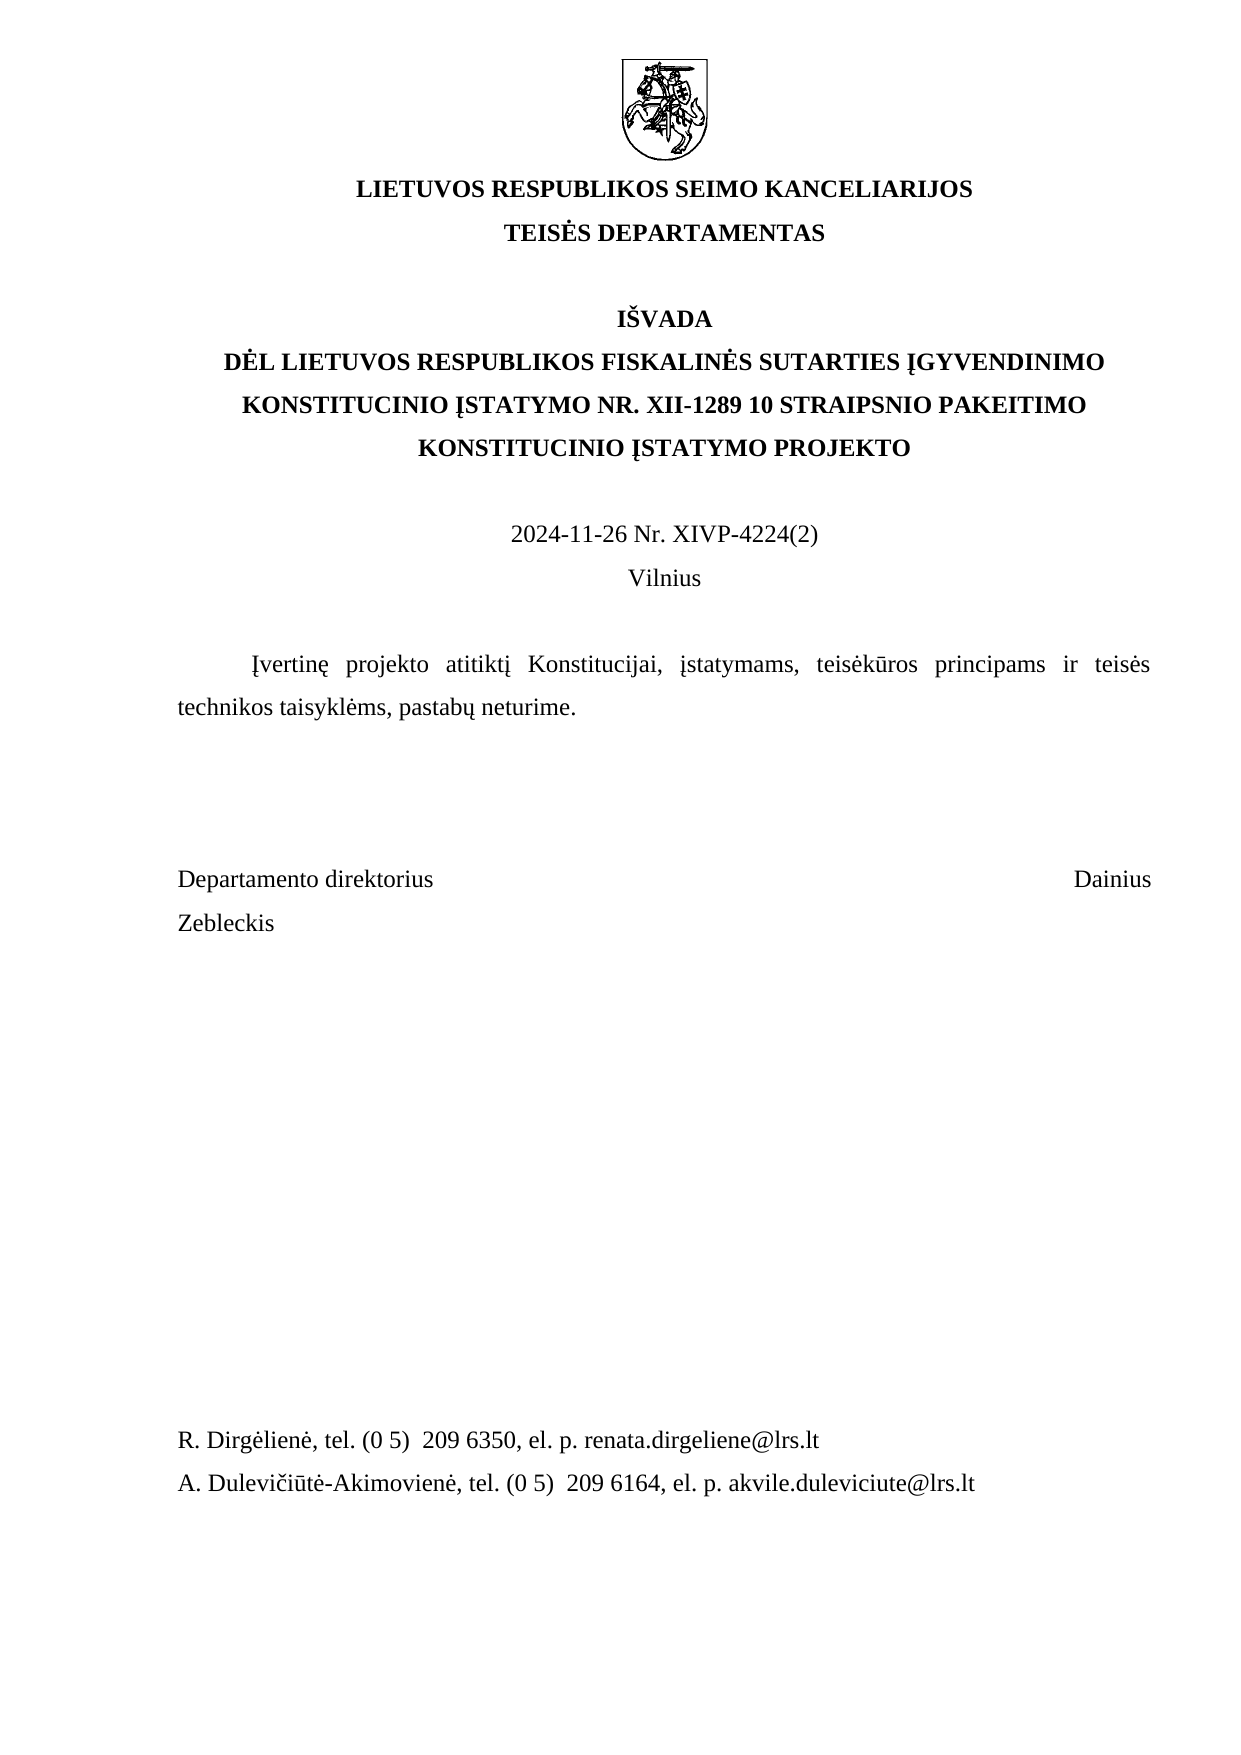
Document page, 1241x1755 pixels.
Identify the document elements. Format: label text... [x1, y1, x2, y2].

text DĖL LIETUVOS RESPUBLIKOS FISKALINĖS SUTARTIES ĮGYVENDINIMO KONSTITUCINIO ĮSTATYMO NR. XII-1289 10 STRAIPSNIO PAKEITIMO KONSTITUCINIO ĮSTATYMO PROJEKTO [177, 347, 1152, 462]
text 2024-11-26 Nr. XIVP-4224(2) [177, 519, 1152, 548]
text LIETUVOS RESPUBLIKOS SEIMO KANCELIARIJOS [177, 174, 1152, 203]
text Įvertinę projekto atitiktį Konstitucijai, įstatymams, teisėkūros principams ir teisės technikos taisyklėms, pastabų neturime. [177, 649, 1152, 721]
text R. Dirgėlienė, tel. (0 5) 209 6350, el. p. renata.dirgeliene@lrs.lt [177, 1425, 1152, 1454]
text A. Dulevičiūtė-Akimovienė, tel. (0 5) 209 6164, el. p. akvile.duleviciute@lrs.lt [177, 1468, 1152, 1497]
text IŠVADA [177, 304, 1152, 333]
text Departamento direktorius Dainius Zebleckis [177, 864, 1152, 936]
subtitle TEISĖS DEPARTAMENTAS [177, 218, 1152, 246]
text Vilnius [177, 563, 1152, 591]
